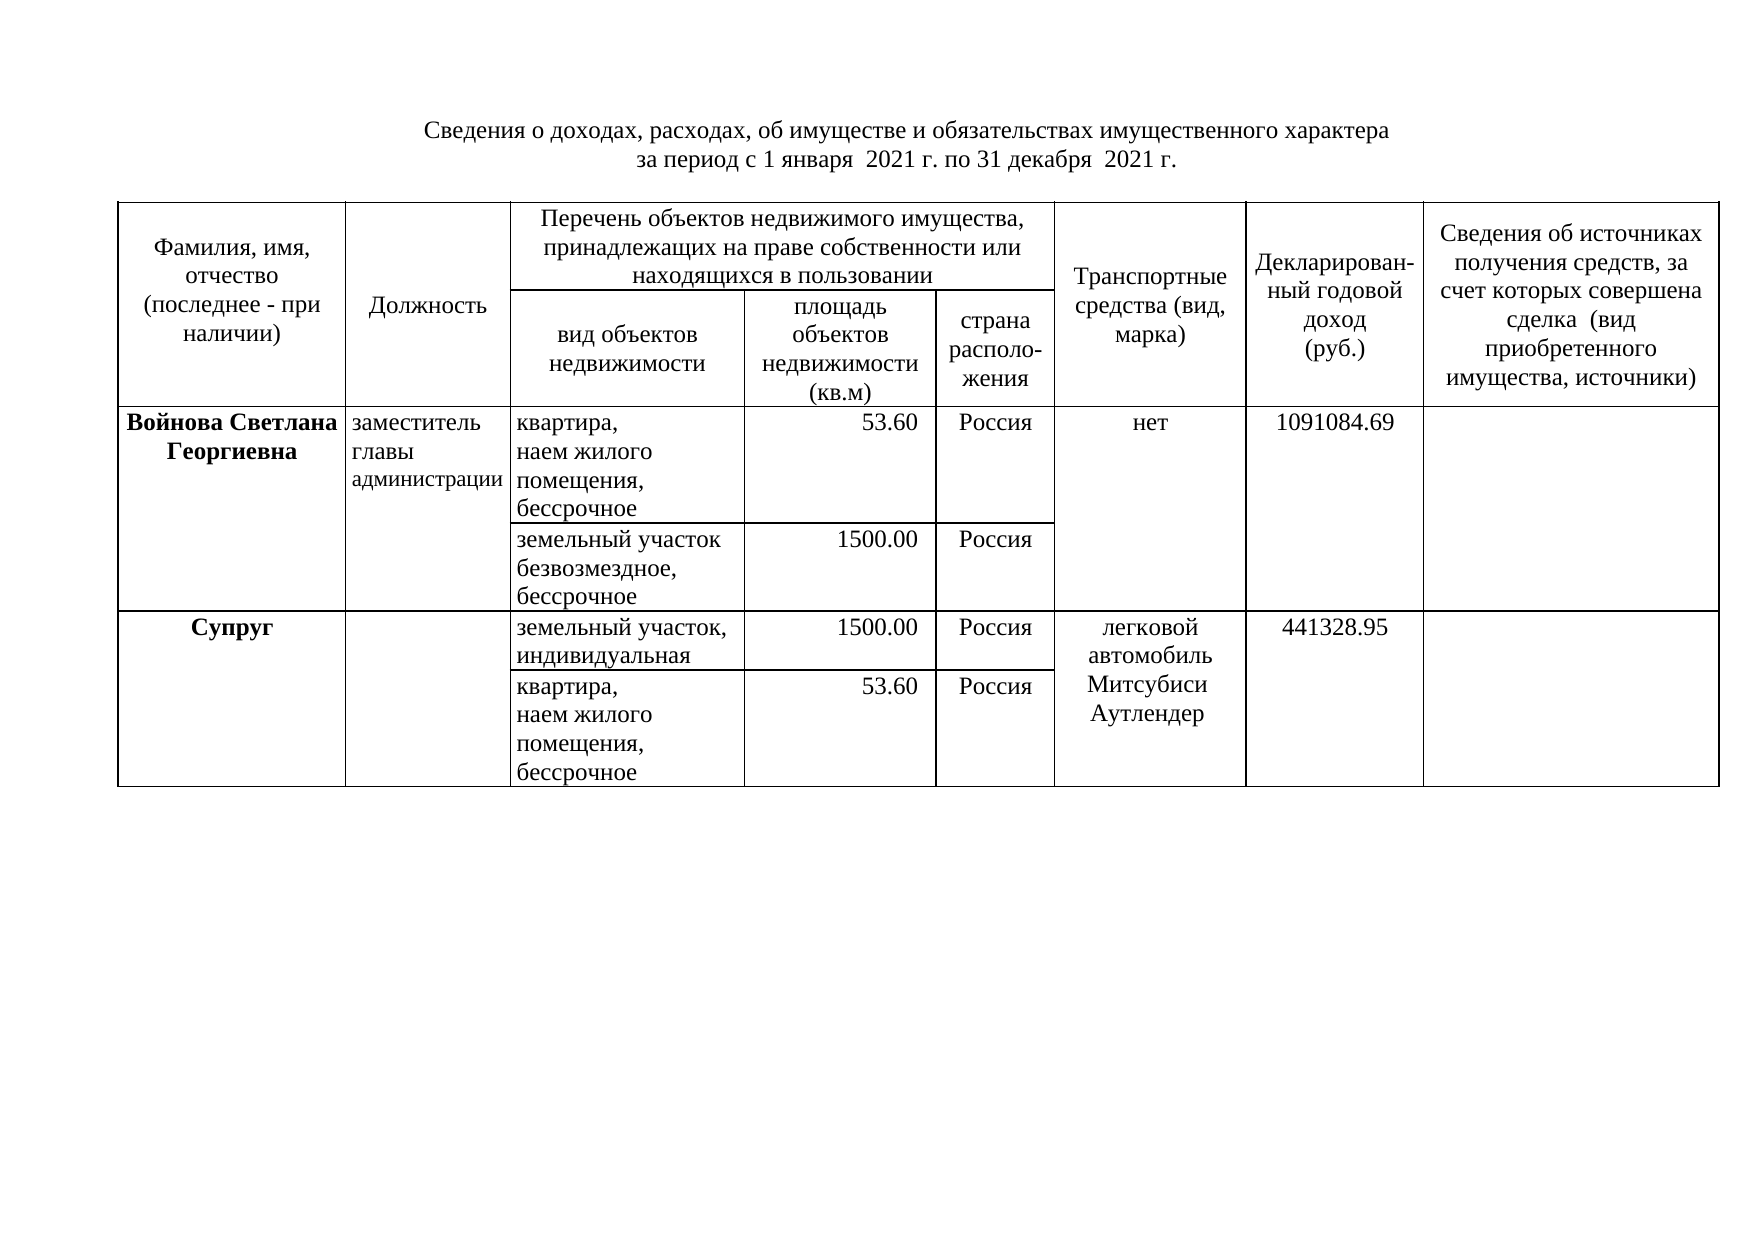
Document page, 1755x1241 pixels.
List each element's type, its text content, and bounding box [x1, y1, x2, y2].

table_cell страна располо- жения [937, 291, 1054, 406]
table_cell легковой автомобиль Митсубиси Аутлендер [1055, 612, 1245, 786]
table_cell 53.60 [745, 407, 935, 522]
table_cell Россия [937, 671, 1054, 786]
table_header Должность [346, 203, 510, 406]
table_header Фамилия, имя, отчество (последнее - при наличии) [119, 203, 345, 406]
table_cell площадь объектов недвижимости (кв.м) [745, 291, 935, 406]
table_cell нет [1055, 407, 1245, 610]
table_cell вид объектов недвижимости [511, 291, 744, 406]
table_cell Россия [937, 612, 1054, 669]
table_cell Россия [937, 524, 1054, 610]
table_cell [1424, 612, 1718, 786]
table_cell 1500.00 [745, 612, 935, 669]
text за период с 1 января 2021 г. по 31 декабря 2021 г. [118, 144, 1695, 173]
table_header Сведения об источниках получения средств, за счет которых совершена сделка (вид приобретенного имущества, источники) [1424, 203, 1718, 406]
table_cell земельный участок, индивидуальная [511, 612, 744, 669]
table_cell 441328.95 [1247, 612, 1423, 786]
table_cell [1424, 407, 1718, 610]
table_cell 1091084.69 [1247, 407, 1423, 610]
table_header Декларирован-ный годовой доход (руб.) [1247, 203, 1423, 406]
table_cell Войнова Светлана Георгиевна [119, 407, 345, 610]
table_header Перечень объектов недвижимого имущества, принадлежащих на праве собственности или находящихся в пользовании [511, 203, 1054, 289]
table_cell Россия [937, 407, 1054, 522]
table_header Транспортные средства (вид, марка) [1055, 203, 1245, 406]
table_cell квартира, наем жилого помещения, бессрочное [511, 671, 744, 786]
table_cell [346, 612, 510, 786]
table_cell квартира, наем жилого помещения, бессрочное [511, 407, 744, 522]
table_cell 53.60 [745, 671, 935, 786]
table_cell земельный участок безвозмездное, бессрочное [511, 524, 744, 610]
table_cell заместитель главы администрации [346, 407, 510, 610]
text Сведения о доходах, расходах, об имуществе и обязательствах имущественного характера [118, 115, 1695, 144]
table_cell 1500.00 [745, 524, 935, 610]
table_cell Супруг [119, 612, 345, 786]
